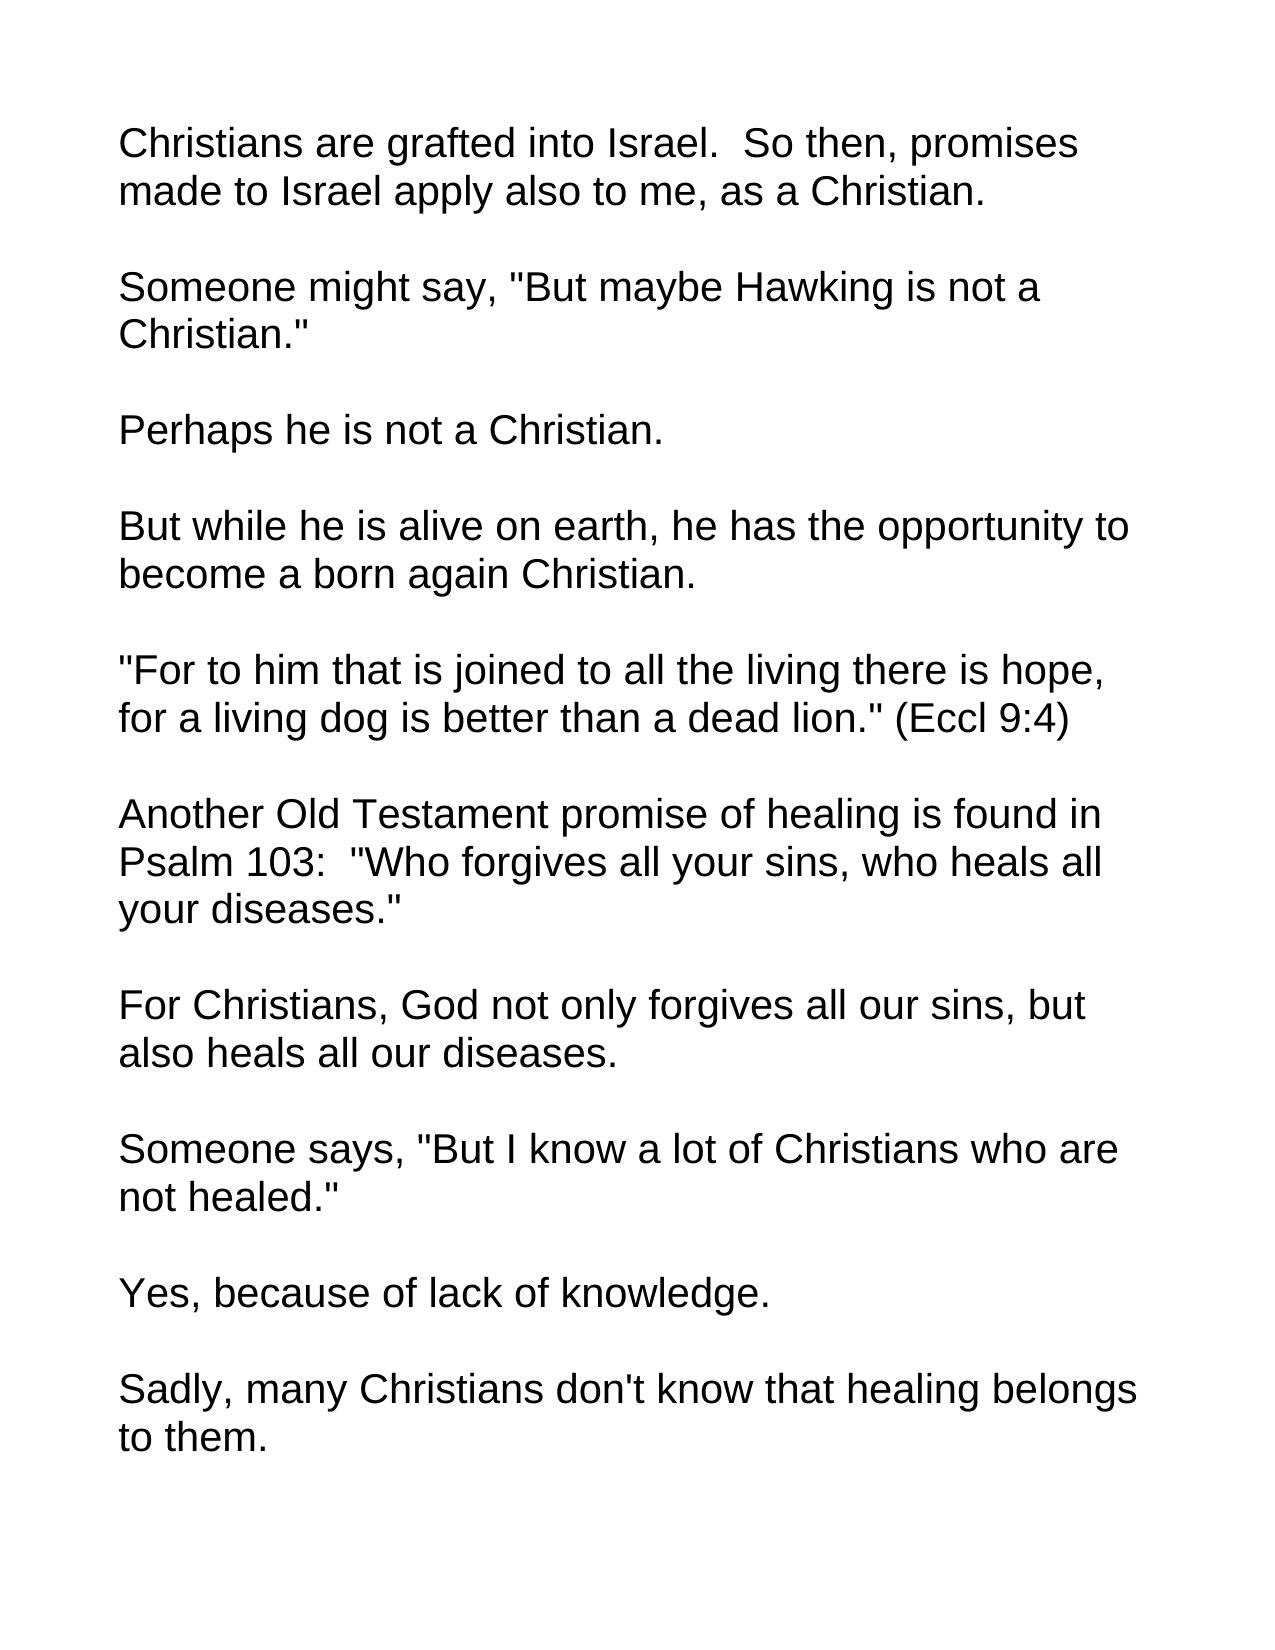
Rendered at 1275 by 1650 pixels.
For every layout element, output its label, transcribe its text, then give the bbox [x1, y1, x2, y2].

text But while he is alive on earth, he has the opportunity to become a born again Christian. [118, 501, 1157, 597]
text "For to him that is joined to all the living there is hope, for a living dog is better than a dead lion." (Eccl 9:4) [118, 645, 1157, 741]
text Yes, because of lack of knowledge. [118, 1268, 1157, 1316]
text For Christians, God not only forgives all our sins, but also heals all our diseases. [118, 981, 1157, 1076]
text Another Old Testament promise of healing is found in Psalm 103: "Who forgives all your sins, who heals all your diseases." [118, 789, 1157, 933]
text Sadly, many Christians don't know that healing belongs to them. [118, 1364, 1157, 1460]
text Someone might say, "But maybe Hawking is not a Christian." [118, 262, 1157, 358]
text Perhaps he is not a Christian. [118, 406, 1157, 453]
text Christians are grafted into Israel. So then, promises made to Israel apply also to me, as a Christian. [118, 118, 1157, 214]
text Someone says, "But I know a lot of Christians who are not healed." [118, 1124, 1157, 1220]
